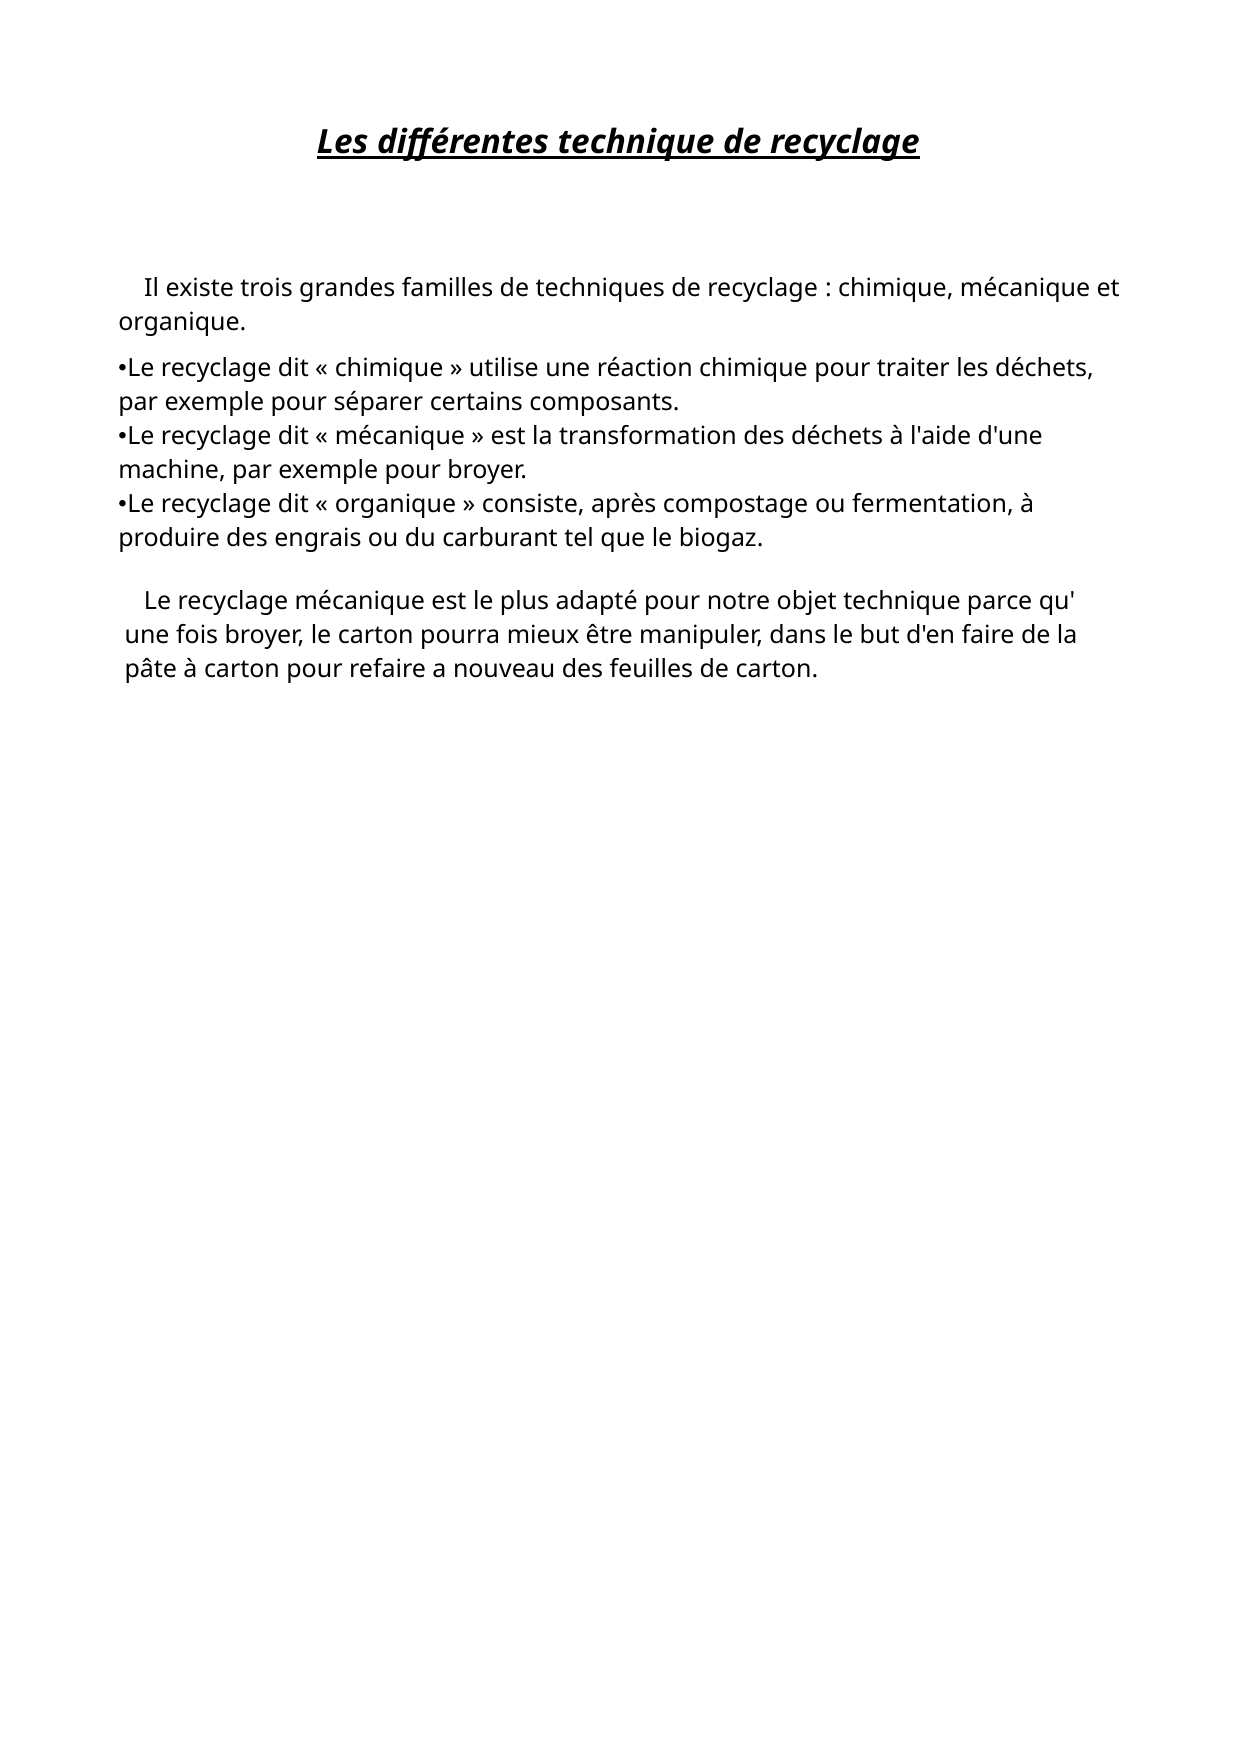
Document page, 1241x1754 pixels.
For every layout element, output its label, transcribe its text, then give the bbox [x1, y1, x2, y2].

text Les différentes technique de recyclage [118, 118, 1122, 163]
list Le recyclage dit « chimique » utilise une réaction chimique pour traiter les déchets, par exemple pour séparer certains composants. [118, 350, 1122, 418]
list Le recyclage dit « organique » consiste, après compostage ou fermentation, à produire des engrais ou du carburant tel que le biogaz. [118, 486, 1122, 554]
text Il existe trois grandes familles de techniques de recyclage : chimique, mécanique et organique. [118, 269, 1122, 337]
text Le recyclage mécanique est le plus adapté pour notre objet technique parce qu' une fois broyer, le carton pourra mieux être manipuler, dans le but d'en faire de la pâte à carton pour refaire a nouveau des feuilles de carton. [124, 583, 1122, 685]
list Le recyclage dit « mécanique » est la transformation des déchets à l'aide d'une machine, par exemple pour broyer. [118, 418, 1122, 486]
